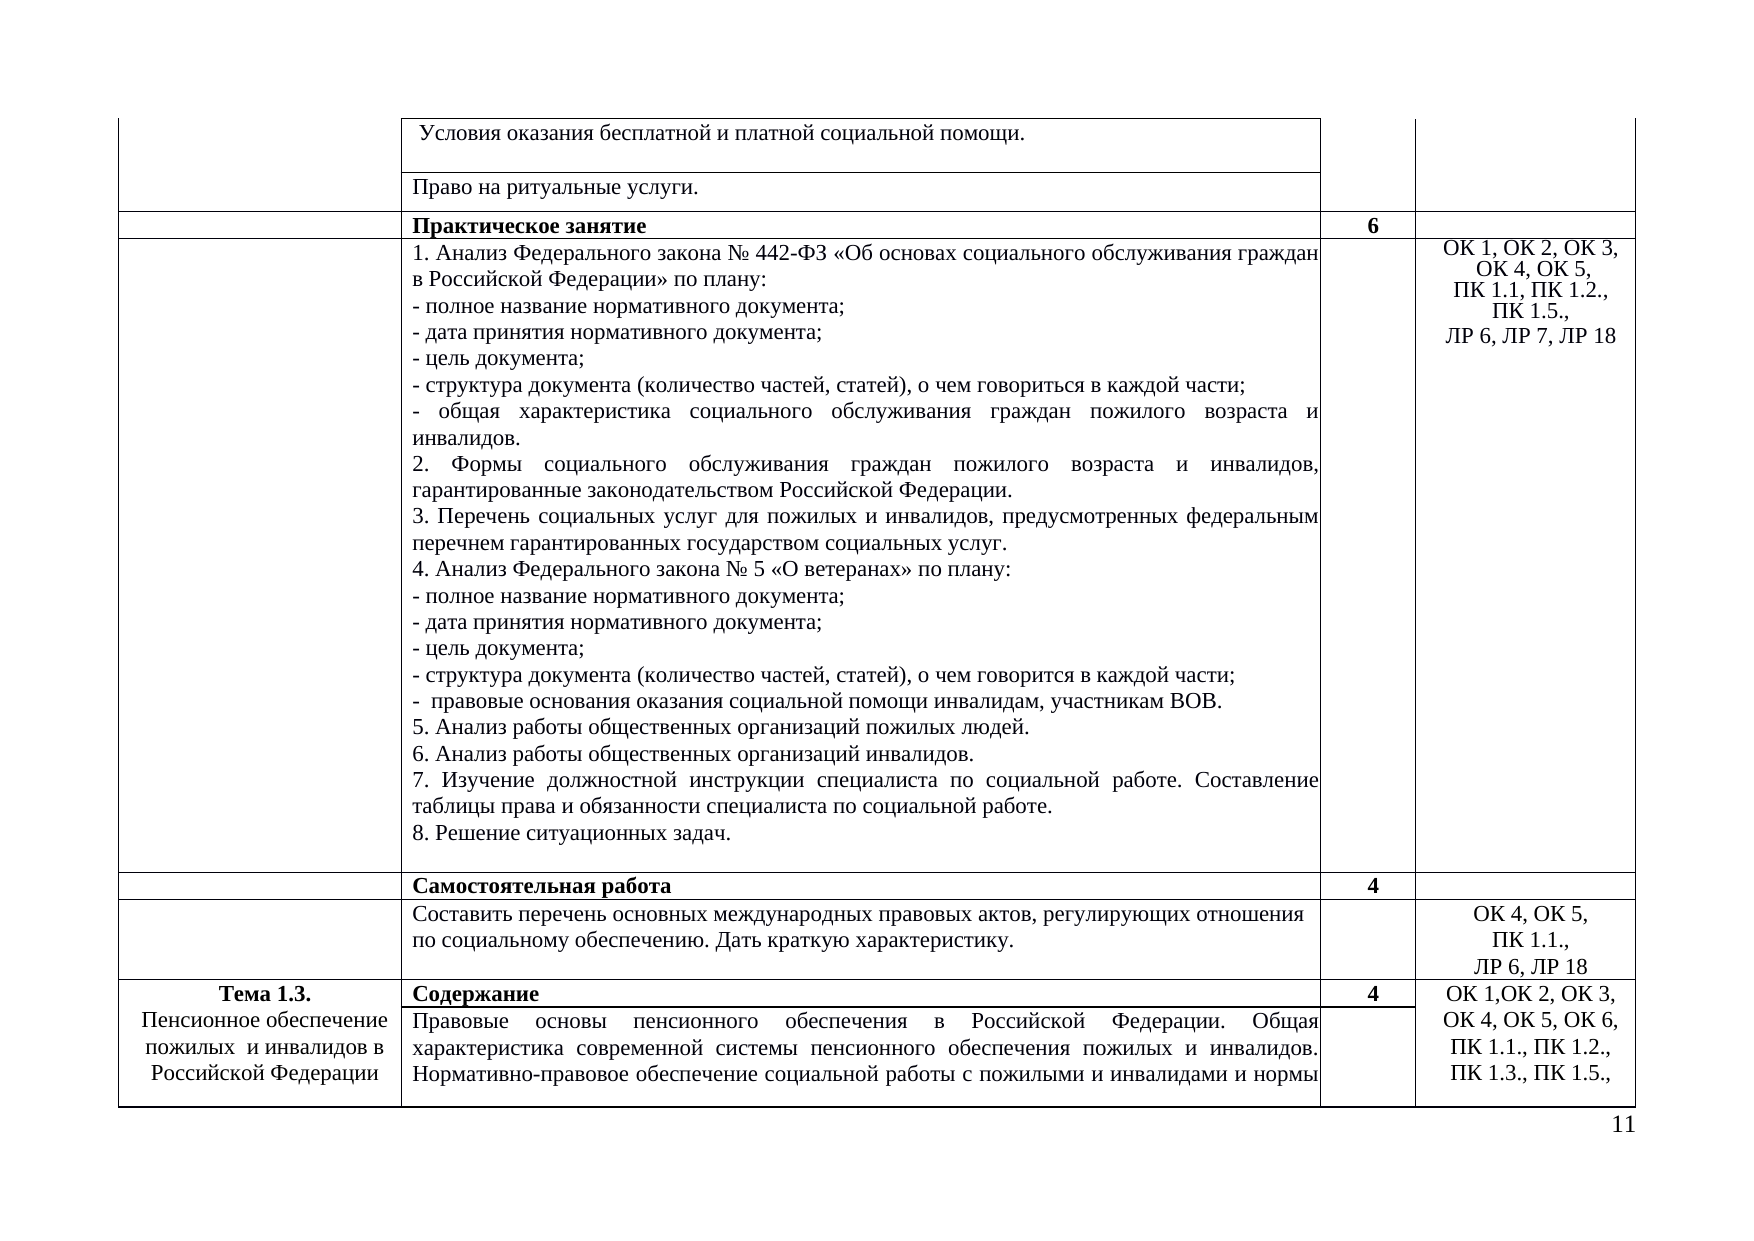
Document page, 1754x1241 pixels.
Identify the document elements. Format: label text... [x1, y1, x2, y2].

table_cell [1416, 212, 1635, 238]
table_cell 4 [1321, 980, 1415, 1006]
table_cell [119, 873, 401, 899]
table_cell Содержание [402, 980, 1320, 1006]
table_cell [119, 239, 401, 872]
table_cell ОК 1, ОК 2, ОК 3, ОК 4, ОК 5, ПК 1.1, ПК 1.2., ПК 1.5., ЛР 6, ЛР 7, ЛР 18 [1416, 239, 1635, 872]
table_cell [1321, 1008, 1415, 1106]
table_cell [119, 212, 401, 238]
table_cell [1416, 873, 1635, 899]
table_cell ОК 4, ОК 5, ПК 1.1., ЛР 6, ЛР 18 [1416, 900, 1635, 979]
table_cell Условия оказания бесплатной и платной социальной помощи. [402, 119, 1320, 172]
table_cell Практическое занятие [402, 212, 1320, 238]
table_cell Составить перечень основных международных правовых актов, регулирующих отношения по социальному обеспечению. Дать краткую характеристику. [402, 900, 1320, 979]
table_cell 1. Анализ Федерального закона № 442-ФЗ «Об основах социального обслуживания граждан в Российской Федерации» по плану: - полное название нормативного документа; - дата принятия нормативного документа; - цель документа; - структура документа (количество частей, статей), о чем говориться в каждой части; - общая характеристика социального обслуживания граждан пожилого возраста и инвалидов. 2. Формы социального обслуживания граждан пожилого возраста и инвалидов, гарантированные законодательством Российской Федерации. 3. Перечень социальных услуг для пожилых и инвалидов, предусмотренных федеральным перечнем гарантированных государством социальных услуг. 4. Анализ Федерального закона № 5 «О ветеранах» по плану: - полное название нормативного документа; - дата принятия нормативного документа; - цель документа; - структура документа (количество частей, статей), о чем говорится в каждой части; - правовые основания оказания социальной помощи инвалидам, участникам ВОВ. 5. Анализ работы общественных организаций пожилых людей. 6. Анализ работы общественных организаций инвалидов. 7. Изучение должностной инструкции специалиста по социальной работе. Составление таблицы права и обязанности специалиста по социальной работе. 8. Решение ситуационных задач. [402, 239, 1320, 872]
table_cell Правовые основы пенсионного обеспечения в Российской Федерации. Общая характеристика современной системы пенсионного обеспечения пожилых и инвалидов. Нормативно-правовое обеспечение социальной работы с пожилыми и инвалидами и нормы [402, 1008, 1320, 1106]
table_cell 4 [1321, 873, 1415, 899]
table_cell Право на ритуальные услуги. [402, 173, 1320, 211]
table_cell [1321, 239, 1415, 872]
table_cell [119, 900, 401, 979]
table_cell Самостоятельная работа [402, 873, 1320, 899]
table_cell 6 [1321, 212, 1415, 238]
table_cell ОК 1,ОК 2, ОК 3, ОК 4, ОК 5, ОК 6, ПК 1.1., ПК 1.2., ПК 1.3., ПК 1.5., ЛР 6, ЛР 7, ЛР 18 [1416, 980, 1635, 1106]
table_cell [1321, 900, 1415, 979]
table_cell Тема 1.3. Пенсионное обеспечение пожилых и инвалидов в Российской Федерации [119, 980, 401, 1106]
